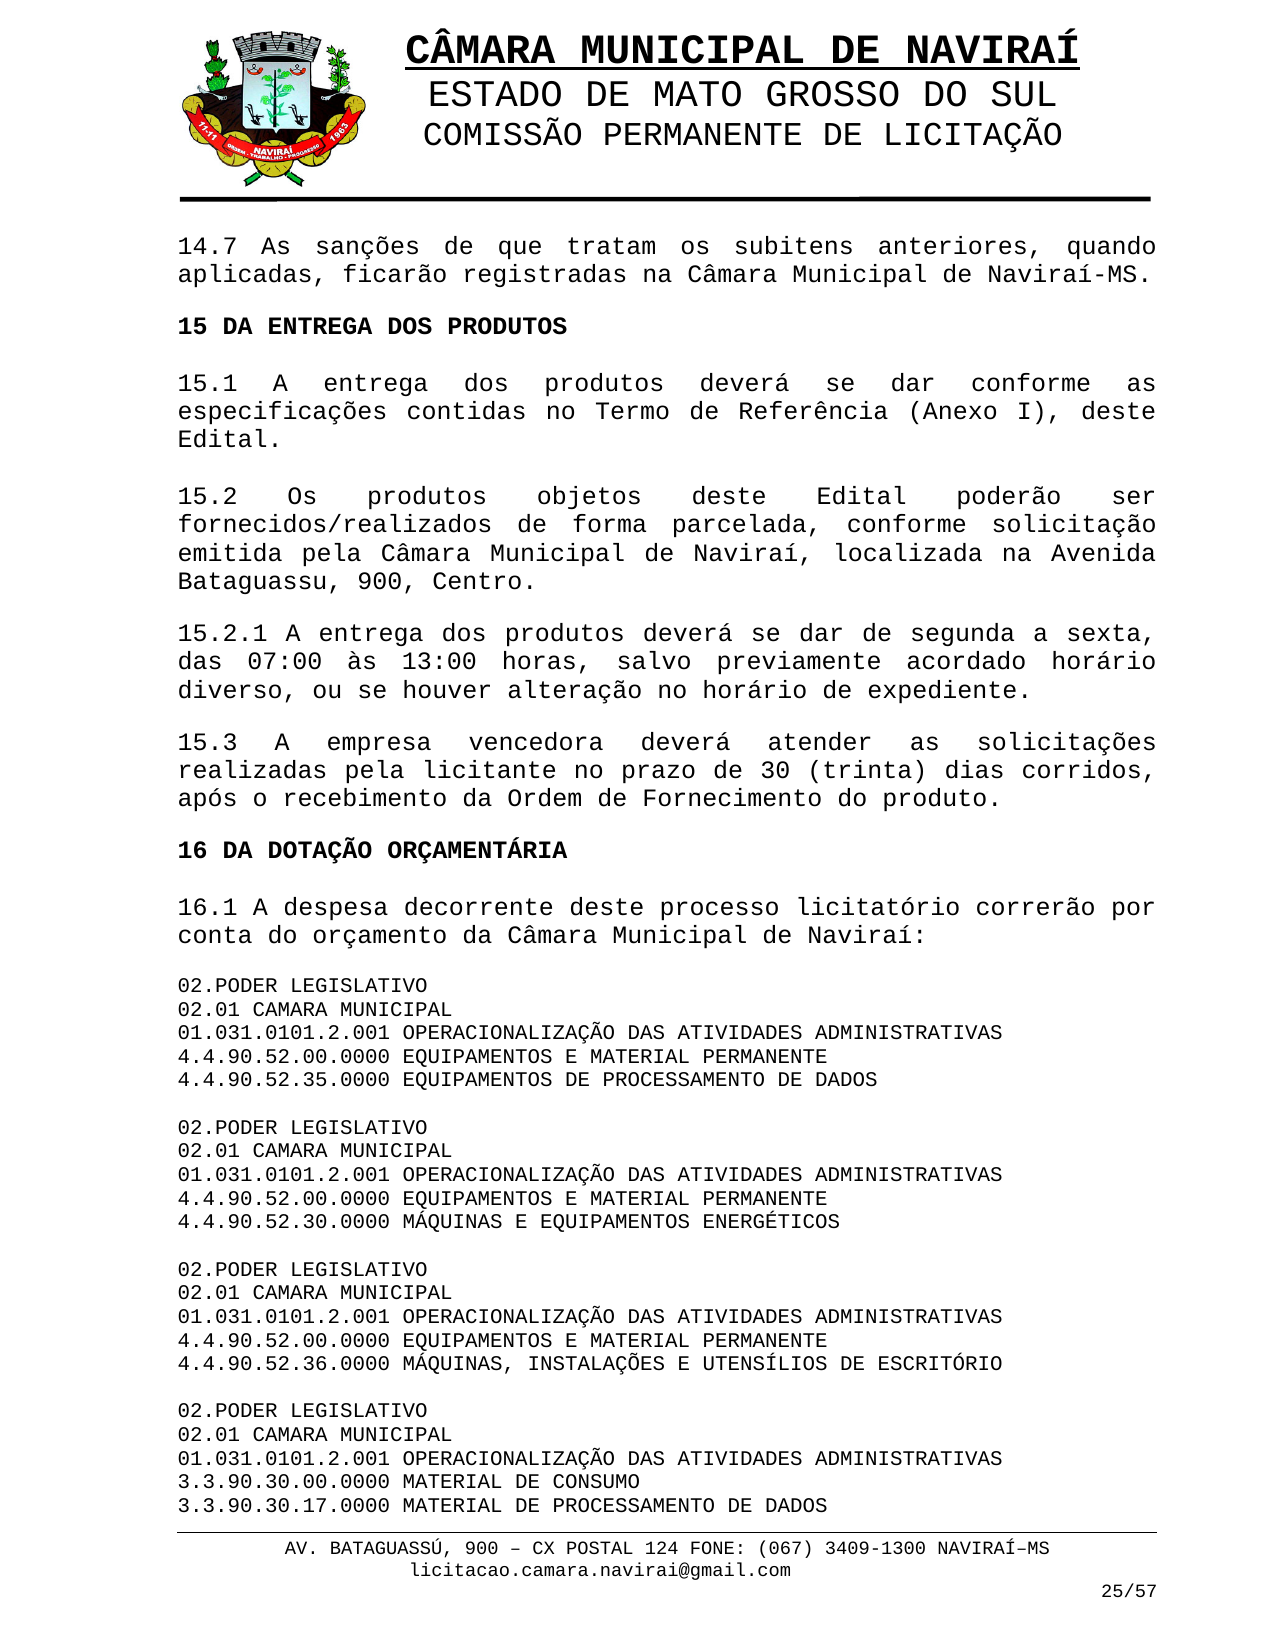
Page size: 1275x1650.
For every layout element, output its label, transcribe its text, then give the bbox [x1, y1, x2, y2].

text 15.2 Os produtos objetos deste Edital poderão ser fornecidos/realizados de forma parcelada, conforme solicitação emitida pela Câmara Municipal de Naviraí, localizada na Avenida Bataguassu, 900, Centro. [177, 484, 1157, 597]
text 02.PODER LEGISLATIVO [177, 975, 1157, 998]
text 14.7 As sanções de que tratam os subitens anteriores, quando aplicadas, ficarão registradas na Câmara Municipal de Naviraí-MS. [177, 233, 1157, 290]
text 4.4.90.52.36.0000 MÁQUINAS, INSTALAÇÕES E UTENSÍLIOS DE ESCRITÓRIO [177, 1353, 1157, 1377]
text 01.031.0101.2.001 OPERACIONALIZAÇÃO DAS ATIVIDADES ADMINISTRATIVAS [177, 1306, 1157, 1329]
text 16 DA DOTAÇÃO ORÇAMENTÁRIA [177, 838, 1157, 866]
text 01.031.0101.2.001 OPERACIONALIZAÇÃO DAS ATIVIDADES ADMINISTRATIVAS [177, 1164, 1157, 1188]
text 15.1 A entrega dos produtos deverá se dar conforme as especificações contidas no Termo de Referência (Anexo I), deste Edital. [177, 370, 1157, 455]
text 3.3.90.30.00.0000 MATERIAL DE CONSUMO [177, 1471, 1157, 1495]
text 16.1 A despesa decorrente deste processo licitatório correrão por conta do orçamento da Câmara Municipal de Naviraí: [177, 894, 1157, 951]
text 02.01 CAMARA MUNICIPAL [177, 1424, 1157, 1448]
text 15 DA ENTREGA DOS PRODUTOS [177, 314, 1157, 342]
text 15.3 A empresa vencedora deverá atender as solicitações realizadas pela licitante no prazo de 30 (trinta) dias corridos, após o recebimento da Ordem de Fornecimento do produto. [177, 729, 1157, 814]
text 01.031.0101.2.001 OPERACIONALIZAÇÃO DAS ATIVIDADES ADMINISTRATIVAS [177, 1448, 1157, 1471]
text 02.01 CAMARA MUNICIPAL [177, 1140, 1157, 1164]
text 01.031.0101.2.001 OPERACIONALIZAÇÃO DAS ATIVIDADES ADMINISTRATIVAS [177, 1022, 1157, 1046]
text 4.4.90.52.00.0000 EQUIPAMENTOS E MATERIAL PERMANENTE [177, 1188, 1157, 1211]
text 02.01 CAMARA MUNICIPAL [177, 998, 1157, 1022]
text 15.2.1 A entrega dos produtos deverá se dar de segunda a sexta, das 07:00 às 13:00 horas, salvo previamente acordado horário diverso, ou se houver alteração no horário de expediente. [177, 621, 1157, 706]
text 4.4.90.52.30.0000 MÁQUINAS E EQUIPAMENTOS ENERGÉTICOS [177, 1211, 1157, 1235]
text 02.PODER LEGISLATIVO [177, 1259, 1157, 1282]
text 02.PODER LEGISLATIVO [177, 1401, 1157, 1424]
text 4.4.90.52.00.0000 EQUIPAMENTOS E MATERIAL PERMANENTE [177, 1046, 1157, 1069]
text 02.PODER LEGISLATIVO [177, 1117, 1157, 1140]
text 02.01 CAMARA MUNICIPAL [177, 1282, 1157, 1306]
text 4.4.90.52.35.0000 EQUIPAMENTOS DE PROCESSAMENTO DE DADOS [177, 1069, 1157, 1093]
text 4.4.90.52.00.0000 EQUIPAMENTOS E MATERIAL PERMANENTE [177, 1329, 1157, 1353]
text 3.3.90.30.17.0000 MATERIAL DE PROCESSAMENTO DE DADOS [177, 1495, 1157, 1519]
